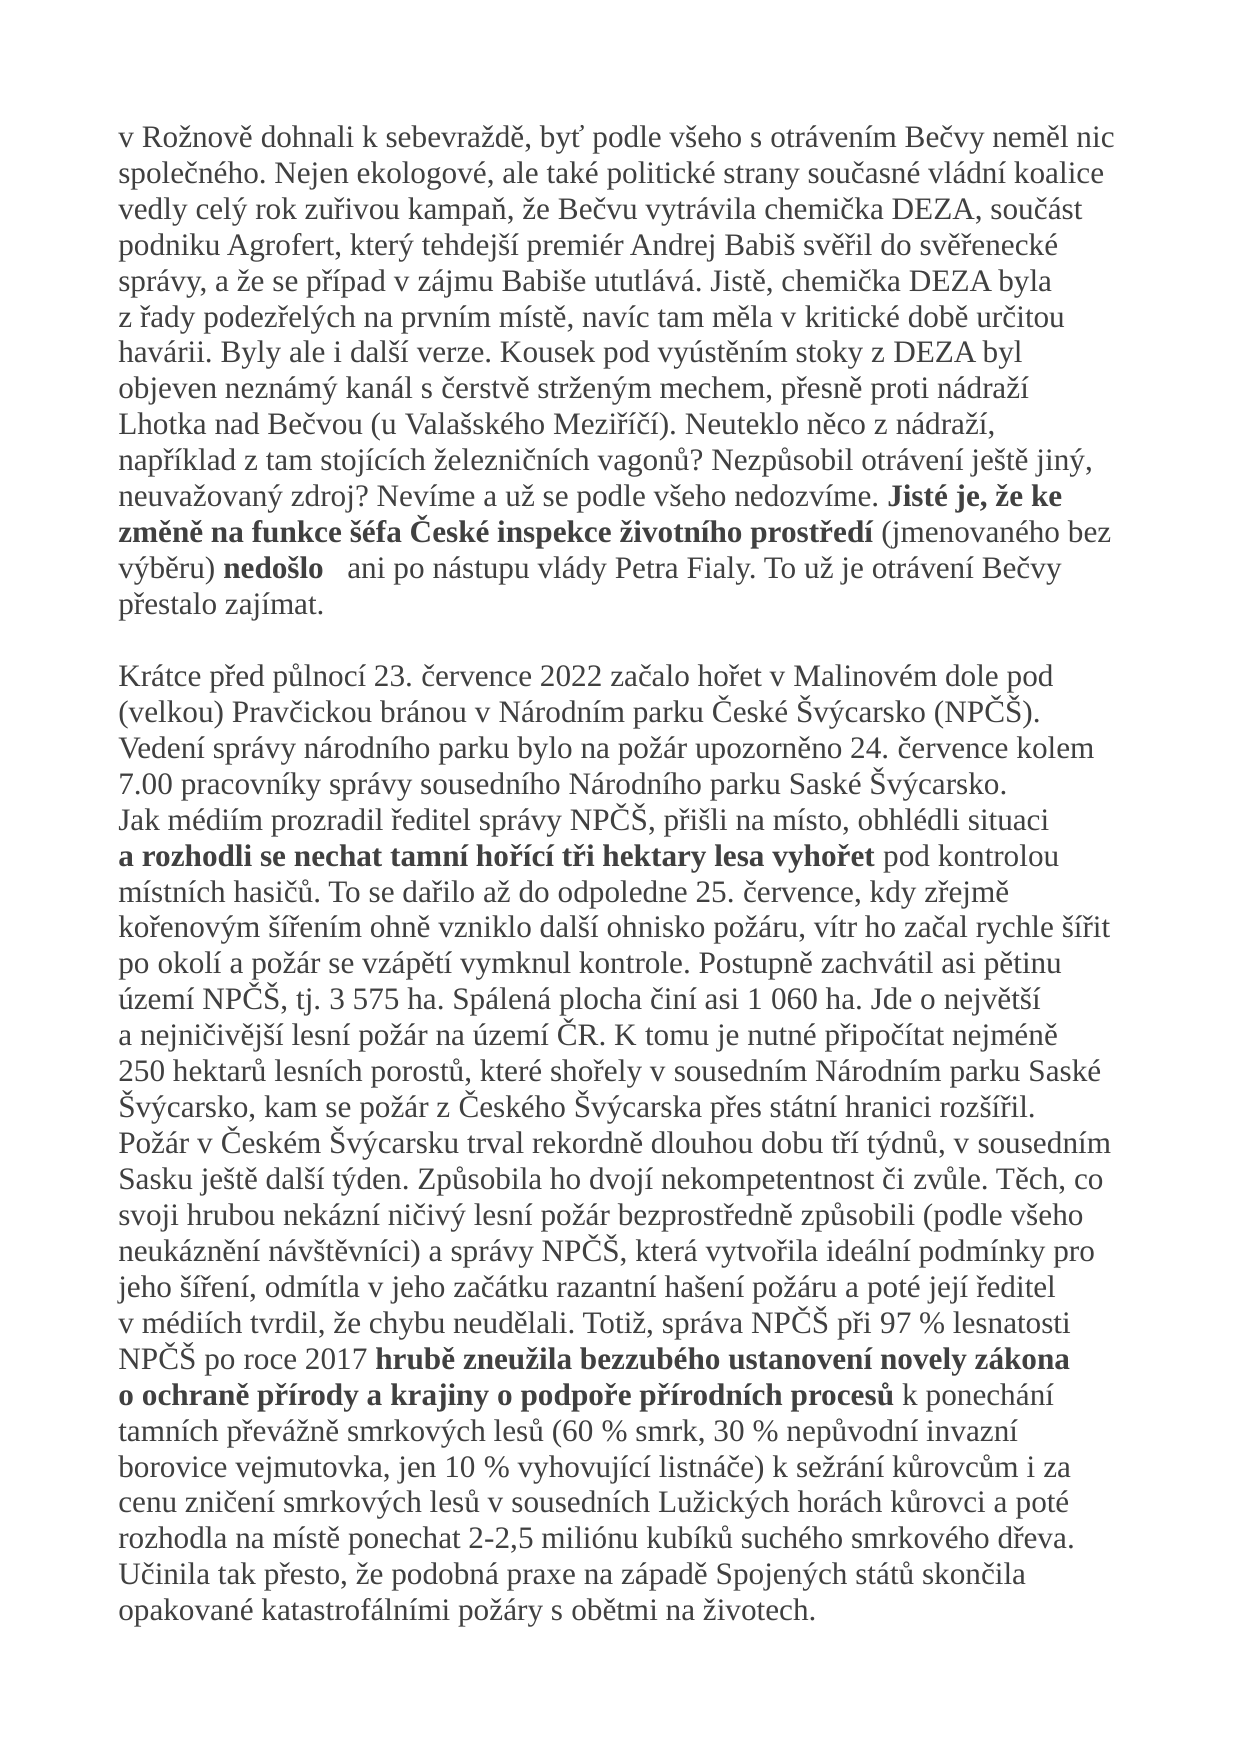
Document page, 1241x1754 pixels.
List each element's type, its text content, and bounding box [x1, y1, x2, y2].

text v Rožnově dohnali k sebevraždě, byť podle všeho s otrávením Bečvy neměl nic společného. Nejen ekologové, ale také politické strany současné vládní koalice vedly celý rok zuřivou kampaň, že Bečvu vytrávila chemička DEZA, součást podniku Agrofert, který tehdejší premiér Andrej Babiš svěřil do svěřenecké správy, a že se případ v zájmu Babiše ututlává. Jistě, chemička DEZA byla z řady podezřelých na prvním místě, navíc tam měla v kritické době určitou havárii. Byly ale i další verze. Kousek pod vyústěním stoky z DEZA byl objeven neznámý kanál s čerstvě strženým mechem, přesně proti nádraží Lhotka nad Bečvou (u Valašského Meziříčí). Neuteklo něco z nádraží, [118, 118, 1122, 442]
text Krátce před půlnocí 23. července 2022 začalo hořet v Malinovém dole pod (velkou) Pravčickou bránou v Národním parku České Švýcarsko (NPČŠ). Vedení správy národního parku bylo na požár upozorněno 24. července kolem 7.00 pracovníky správy sousedního Národního parku Saské Švýcarsko. Jak médiím prozradil ředitel správy NPČŠ, přišli na místo, obhlédli situaci a rozhodli se nechat tamní hořící tři hektary lesa vyhořet pod kontrolou místních hasičů. To se dařilo až do odpoledne 25. července, kdy zřejmě kořenovým šířením ohně vzniklo další ohnisko požáru, vítr ho začal rychle šířit po okolí a požár se vzápětí vymknul kontrole. Postupně zachvátil asi pětinu území NPČŠ, tj. 3 575 ha. Spálená plocha činí asi 1 060 ha. Jde o největší a nejničivější lesní požár na území ČR. K tomu je nutné připočítat nejméně 250 hektarů lesních porostů, které shořely v sousedním Národním parku Saské Švýcarsko, kam se požár z Českého Švýcarska přes státní hranici rozšířil. [118, 657, 1122, 1124]
text například z tam stojících železničních vagonů? Nezpůsobil otrávení ještě jiný, neuvažovaný zdroj? Nevíme a už se podle všeho nedozvíme. Jisté je, že ke změně na funkce šéfa České inspekce životního prostředí (jmenovaného bez výběru) nedošlo ani po nástupu vlády Petra Fialy. To už je otrávení Bečvy přestalo zajímat. [118, 442, 1122, 621]
text Požár v Českém Švýcarsku trval rekordně dlouhou dobu tří týdnů, v sousedním Sasku ještě další týden. Způsobila ho dvojí nekompetentnost či zvůle. Těch, co svoji hrubou nekázní ničivý lesní požár bezprostředně způsobili (podle všeho neukáznění návštěvníci) a správy NPČŠ, která vytvořila ideální podmínky pro jeho šíření, odmítla v jeho začátku razantní hašení požáru a poté její ředitel v médiích tvrdil, že chybu neudělali. Totiž, správa NPČŠ při 97 % lesnatosti NPČŠ po roce 2017 hrubě zneužila bezzubého ustanovení novely zákona o ochraně přírody a krajiny o podpoře přírodních procesů k ponechání tamních převážně smrkových lesů (60 % smrk, 30 % nepůvodní invazní borovice vejmutovka, jen 10 % vyhovující listnáče) k sežrání kůrovcům i za cenu zničení smrkových lesů v sousedních Lužických horách kůrovci a poté rozhodla na místě ponechat 2-2,5 miliónu kubíků suchého smrkového dřeva. Učinila tak přesto, že podobná praxe na západě Spojených států skončila opakované katastrofálními požáry s obětmi na životech. [118, 1124, 1122, 1627]
